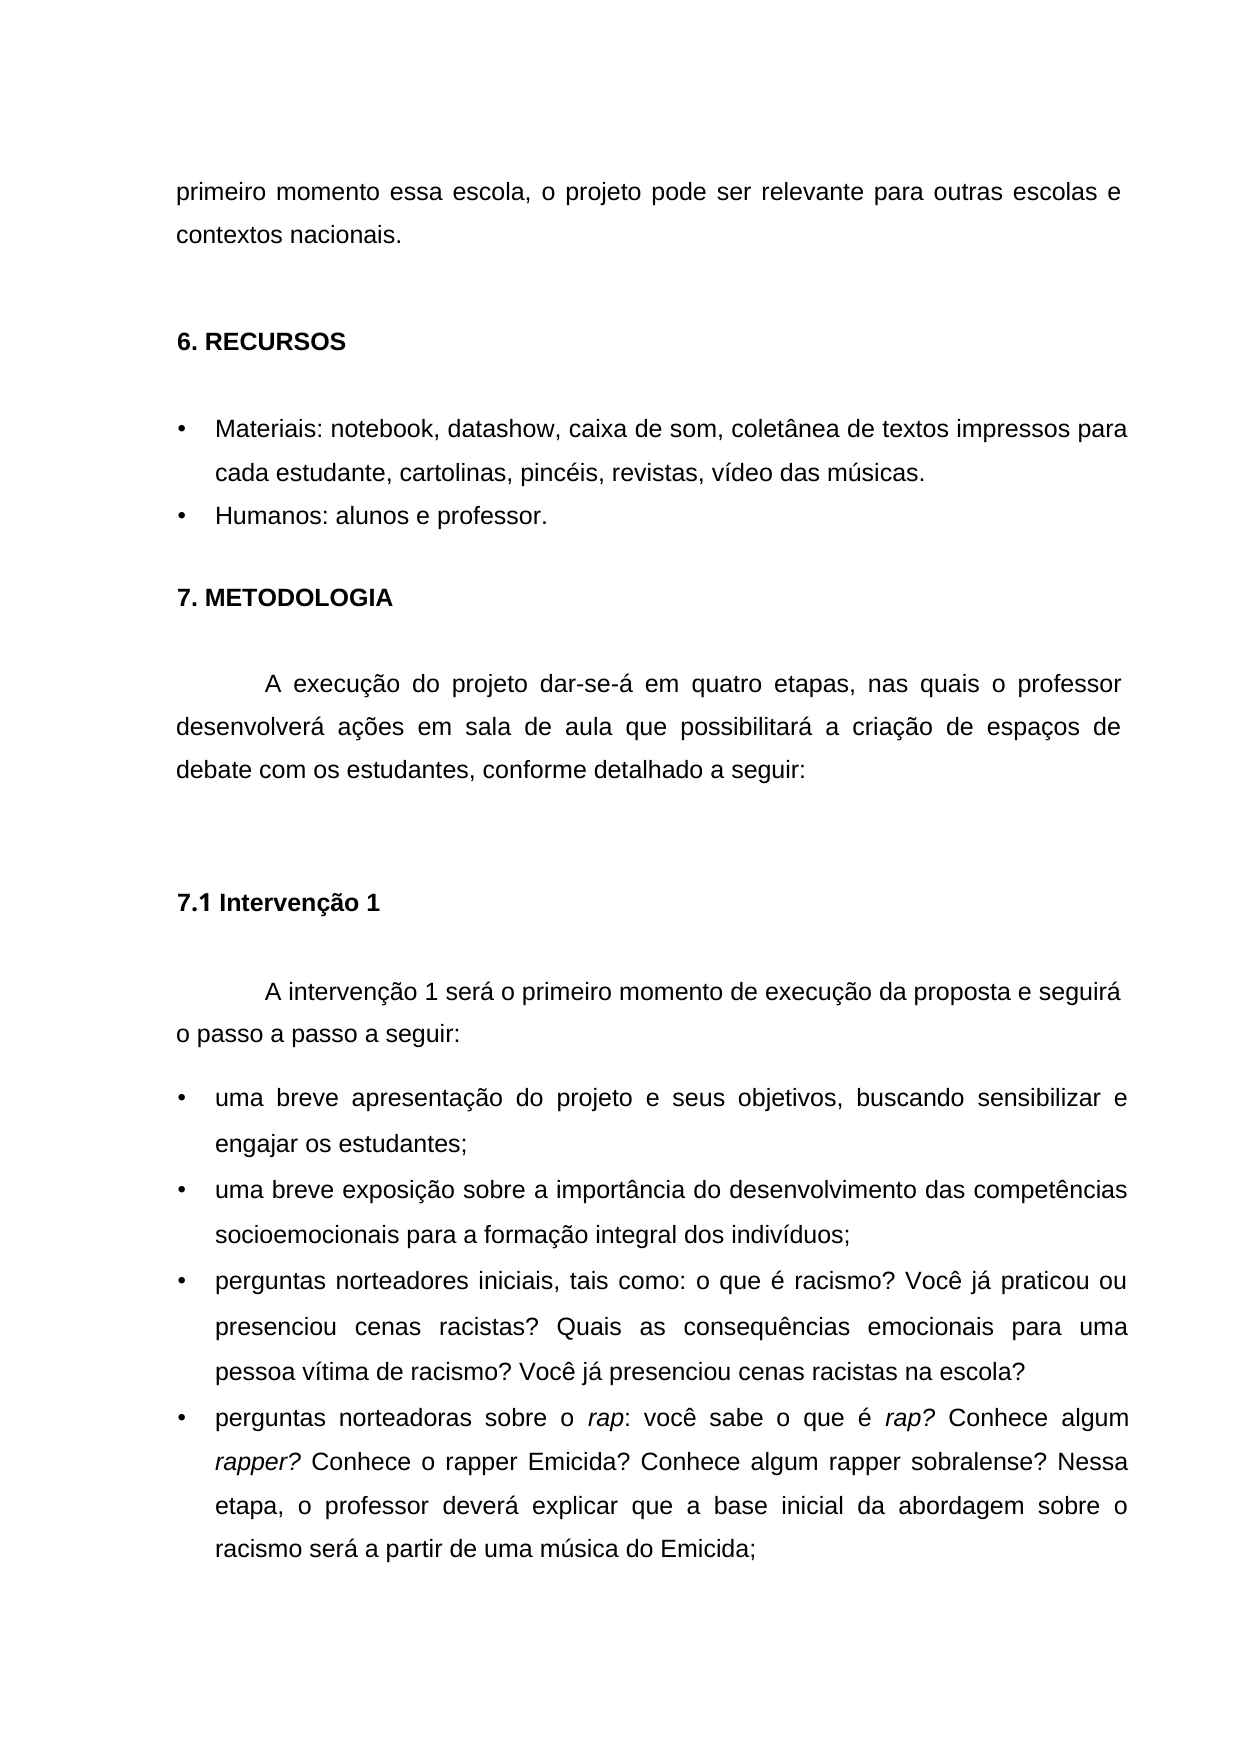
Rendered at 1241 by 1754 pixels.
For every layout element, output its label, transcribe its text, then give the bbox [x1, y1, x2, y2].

subtitle 7. METODOLOGIA [177, 583, 1129, 611]
subtitle 7.1 Intervenção 1 [177, 884, 1129, 919]
list perguntas norteadoras sobre o rap: você sabe o que é rap? Conhece algum rapper? Conhece o rapper Emicida? Conhece algum rapper sobralense? Nessa etapa, o professor deverá explicar que a base inicial da abordagem sobre o racismo será a partir de uma música do Emicida; [177, 1403, 1129, 1563]
list uma breve exposição sobre a importância do desenvolvimento das competências socioemocionais para a formação integral dos indivíduos; [177, 1175, 1129, 1249]
subtitle 6. RECURSOS [177, 327, 1129, 356]
list perguntas norteadores iniciais, tais como: o que é racismo? Você já praticou ou presenciou cenas racistas? Quais as consequências emocionais para uma pessoa vítima de racismo? Você já presenciou cenas racistas na escola? [177, 1266, 1129, 1386]
text primeiro momento essa escola, o projeto pode ser relevante para outras escolas e contextos nacionais. [176, 177, 1123, 249]
text A execução do projeto dar-se-á em quatro etapas, nas quais o professor desenvolverá ações em sala de aula que possibilitará a criação de espaços de debate com os estudantes, conforme detalhado a seguir: [176, 669, 1123, 784]
text A intervenção 1 será o primeiro momento de execução da proposta e seguirá o passo a passo a seguir: [176, 977, 1123, 1048]
list Materiais: notebook, datashow, caixa de som, coletânea de textos impressos para cada estudante, cartolinas, pincéis, revistas, vídeo das músicas. [177, 414, 1129, 486]
list Humanos: alunos e professor. [177, 501, 1129, 530]
list uma breve apresentação do projeto e seus objetivos, buscando sensibilizar e engajar os estudantes; [177, 1083, 1129, 1158]
